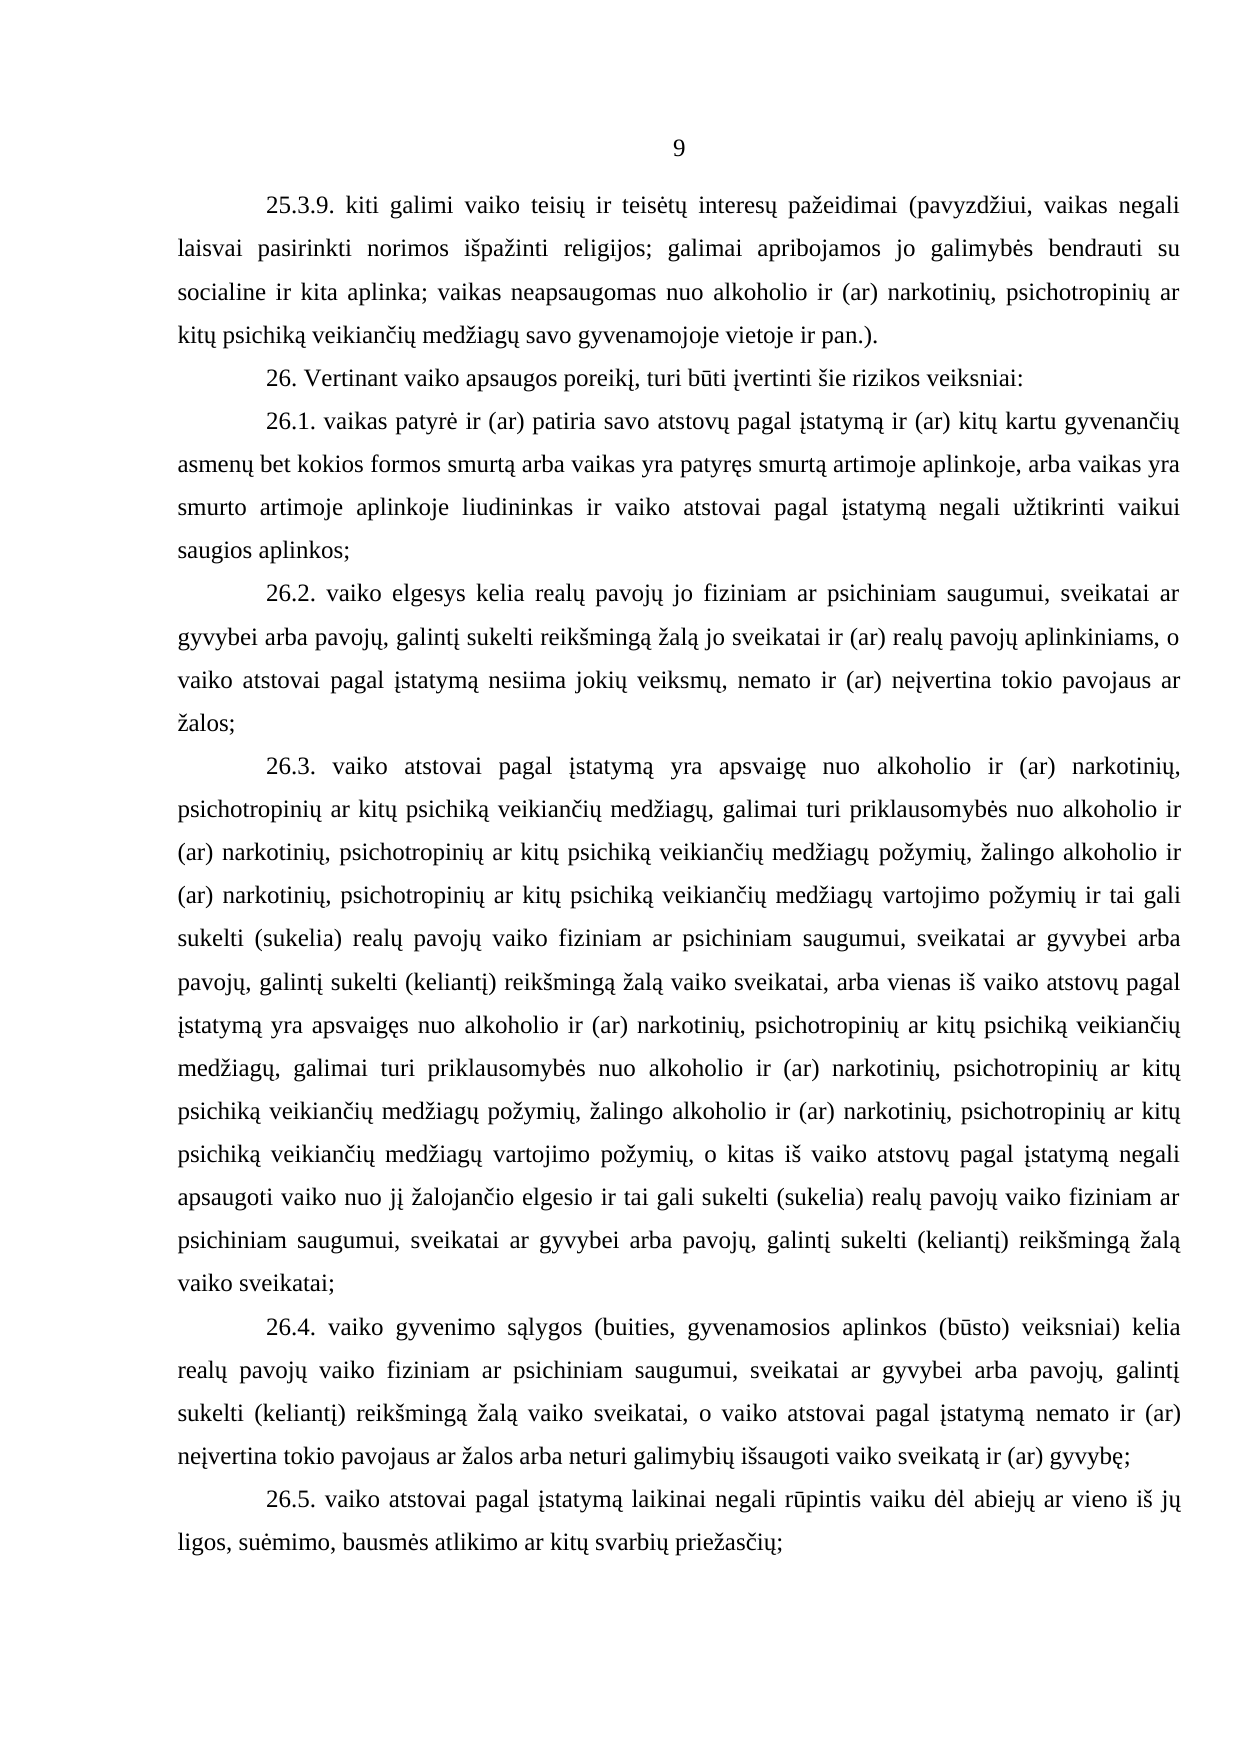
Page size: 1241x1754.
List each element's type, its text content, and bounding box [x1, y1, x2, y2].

text 26.3. vaiko atstovai pagal įstatymą yra apsvaigę nuo alkoholio ir (ar) narkotinių, psichotropinių ar kitų psichiką veikiančių medžiagų, galimai turi priklausomybės nuo alkoholio ir (ar) narkotinių, psichotropinių ar kitų psichiką veikiančių medžiagų požymių, žalingo alkoholio ir (ar) narkotinių, psichotropinių ar kitų psichiką veikiančių medžiagų vartojimo požymių ir tai gali sukelti (sukelia) realų pavojų vaiko fiziniam ar psichiniam saugumui, sveikatai ar gyvybei arba pavojų, galintį sukelti (keliantį) reikšmingą žalą vaiko sveikatai, arba vienas iš vaiko atstovų pagal įstatymą yra apsvaigęs nuo alkoholio ir (ar) narkotinių, psichotropinių ar kitų psichiką veikiančių medžiagų, galimai turi priklausomybės nuo alkoholio ir (ar) narkotinių, psichotropinių ar kitų psichiką veikiančių medžiagų požymių, žalingo alkoholio ir (ar) narkotinių, psichotropinių ar kitų psichiką veikiančių medžiagų vartojimo požymių, o kitas iš vaiko atstovų pagal įstatymą negali apsaugoti vaiko nuo jį žalojančio elgesio ir tai gali sukelti (sukelia) realų pavojų vaiko fiziniam ar psichiniam saugumui, sveikatai ar gyvybei arba pavojų, galintį sukelti (keliantį) reikšmingą žalą vaiko sveikatai; [177, 751, 1181, 1297]
text 26.2. vaiko elgesys kelia realų pavojų jo fiziniam ar psichiniam saugumui, sveikatai ar gyvybei arba pavojų, galintį sukelti reikšmingą žalą jo sveikatai ir (ar) realų pavojų aplinkiniams, o vaiko atstovai pagal įstatymą nesiima jokių veiksmų, nemato ir (ar) neįvertina tokio pavojaus ar žalos; [177, 578, 1181, 737]
text 25.3.9. kiti galimi vaiko teisių ir teisėtų interesų pažeidimai (pavyzdžiui, vaikas negali laisvai pasirinkti norimos išpažinti religijos; galimai apribojamos jo galimybės bendrauti su socialine ir kita aplinka; vaikas neapsaugomas nuo alkoholio ir (ar) narkotinių, psichotropinių ar kitų psichiką veikiančių medžiagų savo gyvenamojoje vietoje ir pan.). [177, 190, 1181, 348]
text 26.5. vaiko atstovai pagal įstatymą laikinai negali rūpintis vaiku dėl abiejų ar vieno iš jų ligos, suėmimo, bausmės atlikimo ar kitų svarbių priežasčių; [177, 1484, 1181, 1556]
text 26.4. vaiko gyvenimo sąlygos (buities, gyvenamosios aplinkos (būsto) veiksniai) kelia realų pavojų vaiko fiziniam ar psichiniam saugumui, sveikatai ar gyvybei arba pavojų, galintį sukelti (keliantį) reikšmingą žalą vaiko sveikatai, o vaiko atstovai pagal įstatymą nemato ir (ar) neįvertina tokio pavojaus ar žalos arba neturi galimybių išsaugoti vaiko sveikatą ir (ar) gyvybę; [177, 1312, 1181, 1470]
text 26. Vertinant vaiko apsaugos poreikį, turi būti įvertinti šie rizikos veiksniai: [177, 363, 1181, 392]
text 26.1. vaikas patyrė ir (ar) patiria savo atstovų pagal įstatymą ir (ar) kitų kartu gyvenančių asmenų bet kokios formos smurtą arba vaikas yra patyręs smurtą artimoje aplinkoje, arba vaikas yra smurto artimoje aplinkoje liudininkas ir vaiko atstovai pagal įstatymą negali užtikrinti vaikui saugios aplinkos; [177, 406, 1181, 564]
